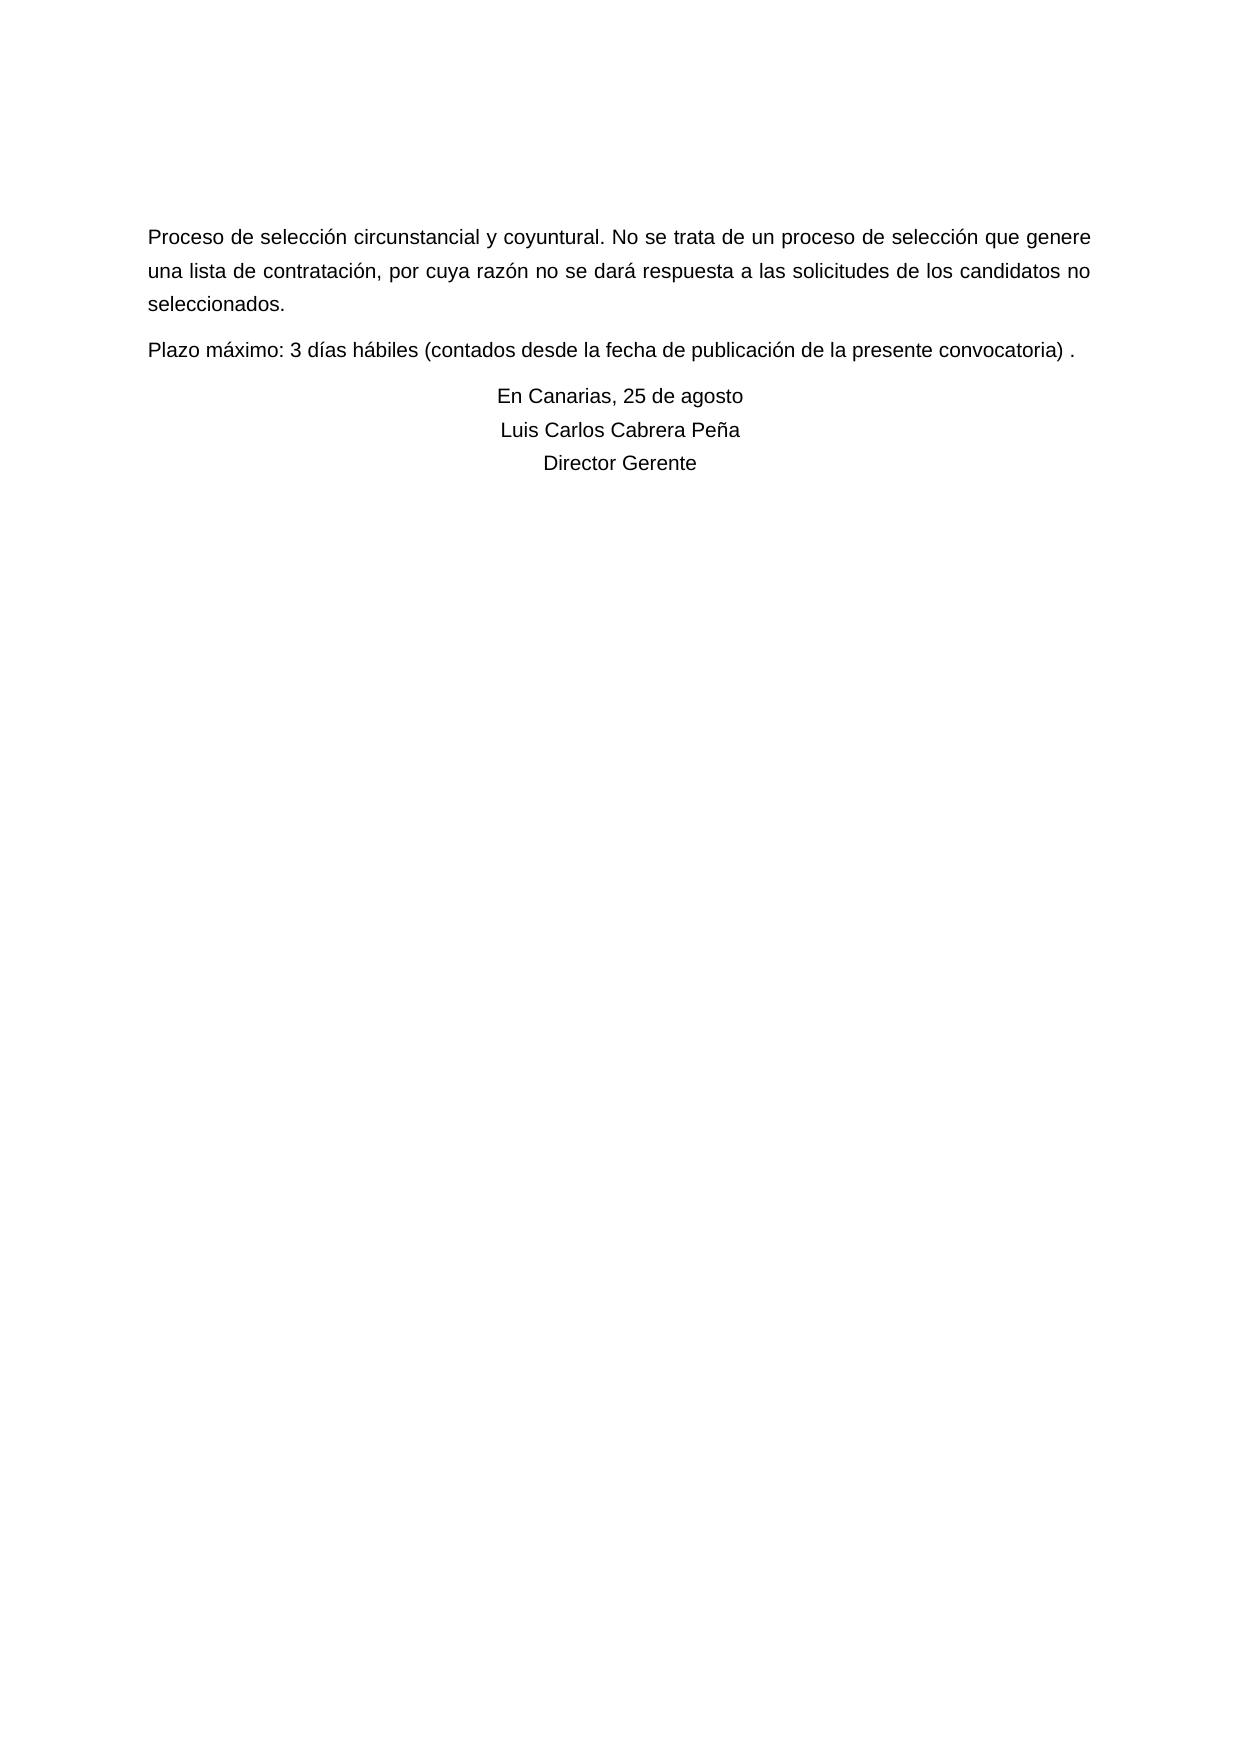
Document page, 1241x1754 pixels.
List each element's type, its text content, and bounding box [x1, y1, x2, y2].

text En Canarias, 25 de agosto Luis Carlos Cabrera Peña Director Gerente [148, 384, 1093, 475]
text Plazo máximo: 3 días hábiles (contados desde la fecha de publicación de la presente convocatoria) . [148, 338, 1093, 362]
text Proceso de selección circunstancial y coyuntural. No se trata de un proceso de selección que genere una lista de contratación, por cuya razón no se dará respuesta a las solicitudes de los candidatos no seleccionados. [148, 225, 1093, 316]
